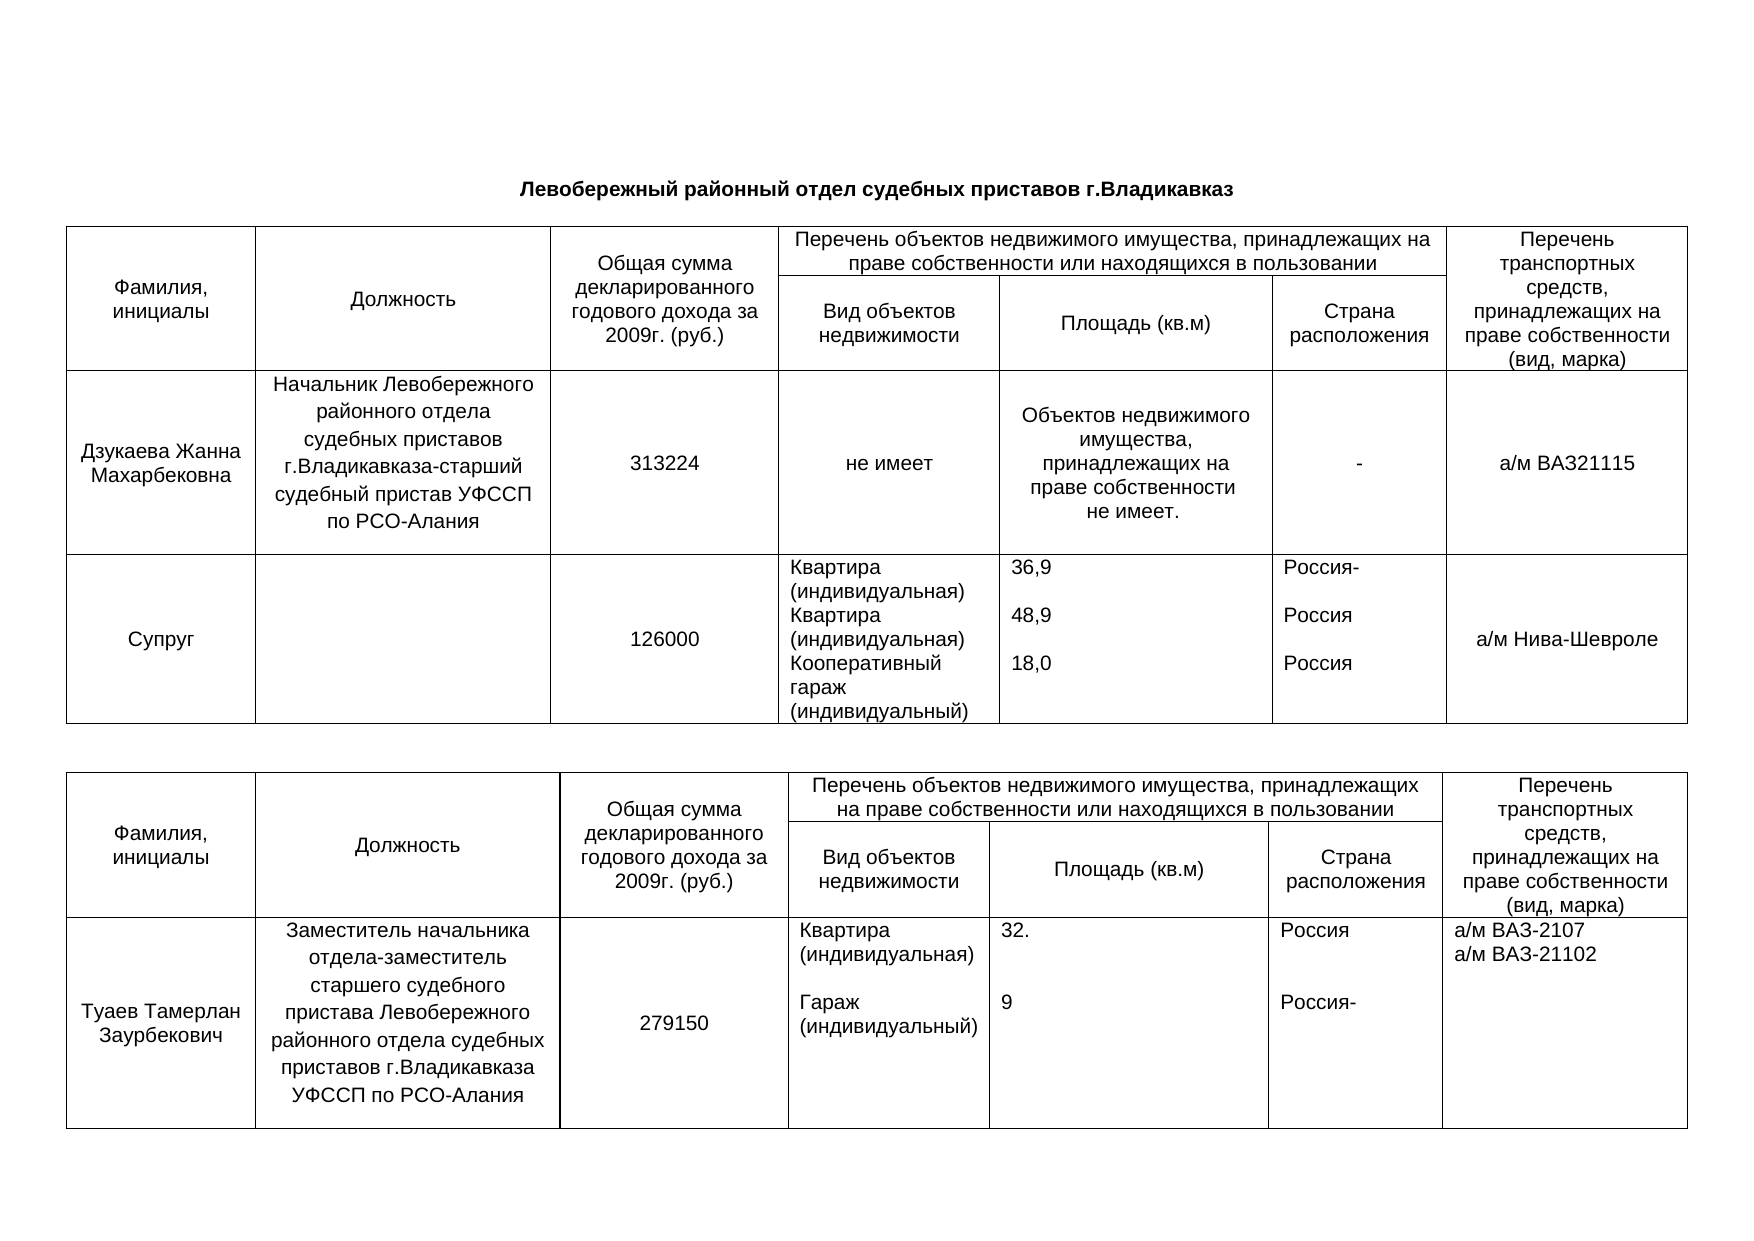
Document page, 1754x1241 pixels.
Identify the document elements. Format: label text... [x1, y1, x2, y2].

table_cell 313224 [551, 371, 778, 554]
table_cell Вид объектов недвижимости [779, 276, 999, 370]
text Левобережный районный отдел судебных приставов г.Владикавказ [118, 177, 1636, 201]
table_header Перечень объектов недвижимого имущества, принадлежащих на праве собственности или находящихся в пользовании [789, 773, 1442, 821]
table_cell 279150 [561, 918, 788, 1127]
table_cell Туаев Тамерлан Заурбекович [67, 918, 255, 1127]
table_header Должность [256, 773, 559, 917]
table_cell Заместитель начальника отдела-заместитель старшего судебного пристава Левобережного районного отдела судебных приставов г.Владикавказа УФССП по РСО-Алания [256, 918, 559, 1127]
table_cell Начальник Левобережного районного отдела судебных приставов г.Владикавказа-старший судебный пристав УФССП по РСО-Алания [256, 371, 550, 554]
table_cell Вид объектов недвижимости [789, 822, 989, 917]
table_cell Квартира (индивидуальная) Гараж (индивидуальный) [789, 918, 989, 1127]
table_cell Квартира (индивидуальная) Квартира (индивидуальная) Кооперативный гараж (индивидуальный) [779, 555, 999, 722]
table_cell [256, 555, 550, 722]
table_header Фамилия, инициалы [67, 227, 255, 370]
table_cell Страна расположения [1269, 822, 1442, 917]
table_cell Площадь (кв.м) [1000, 276, 1272, 370]
table_cell а/м Нива-Шевроле [1447, 555, 1687, 722]
table_cell Объектов недвижимого имущества, принадлежащих на праве собственности не имеет. [1000, 371, 1272, 554]
table_header Перечень объектов недвижимого имущества, принадлежащих на праве собственности или находящихся в пользовании [779, 227, 1446, 274]
table_cell супруг [67, 555, 255, 722]
table_cell Площадь (кв.м) [990, 822, 1268, 917]
table_cell Страна расположения [1273, 276, 1446, 370]
table_header Перечень транспортных средств, принадлежащих на праве собственности (вид, марка) [1443, 773, 1687, 917]
table_header Перечень транспортных средств, принадлежащих на праве собственности (вид, марка) [1447, 227, 1687, 370]
table_cell Россия Россия- [1269, 918, 1442, 1127]
table_cell а/м ВАЗ21115 [1447, 371, 1687, 554]
table_cell не имеет [779, 371, 999, 554]
table_header Общая сумма декларированного годового дохода за 2009г. (руб.) [561, 773, 788, 917]
table_header Должность [256, 227, 550, 370]
table_cell Россия- Россия Россия [1273, 555, 1446, 722]
table_cell 126000 [551, 555, 778, 722]
table_cell 36,9 48,9 18,0 [1000, 555, 1272, 722]
table_cell Дзукаева Жанна Махарбековна [67, 371, 255, 554]
table_cell 32. 9 [990, 918, 1268, 1127]
table_cell а/м ВАЗ-2107 а/м ВАЗ-21102 [1443, 918, 1687, 1127]
table_header Общая сумма декларированного годового дохода за 2009г. (руб.) [551, 227, 778, 370]
table_header Фамилия, инициалы [67, 773, 255, 917]
table_cell - [1273, 371, 1446, 554]
